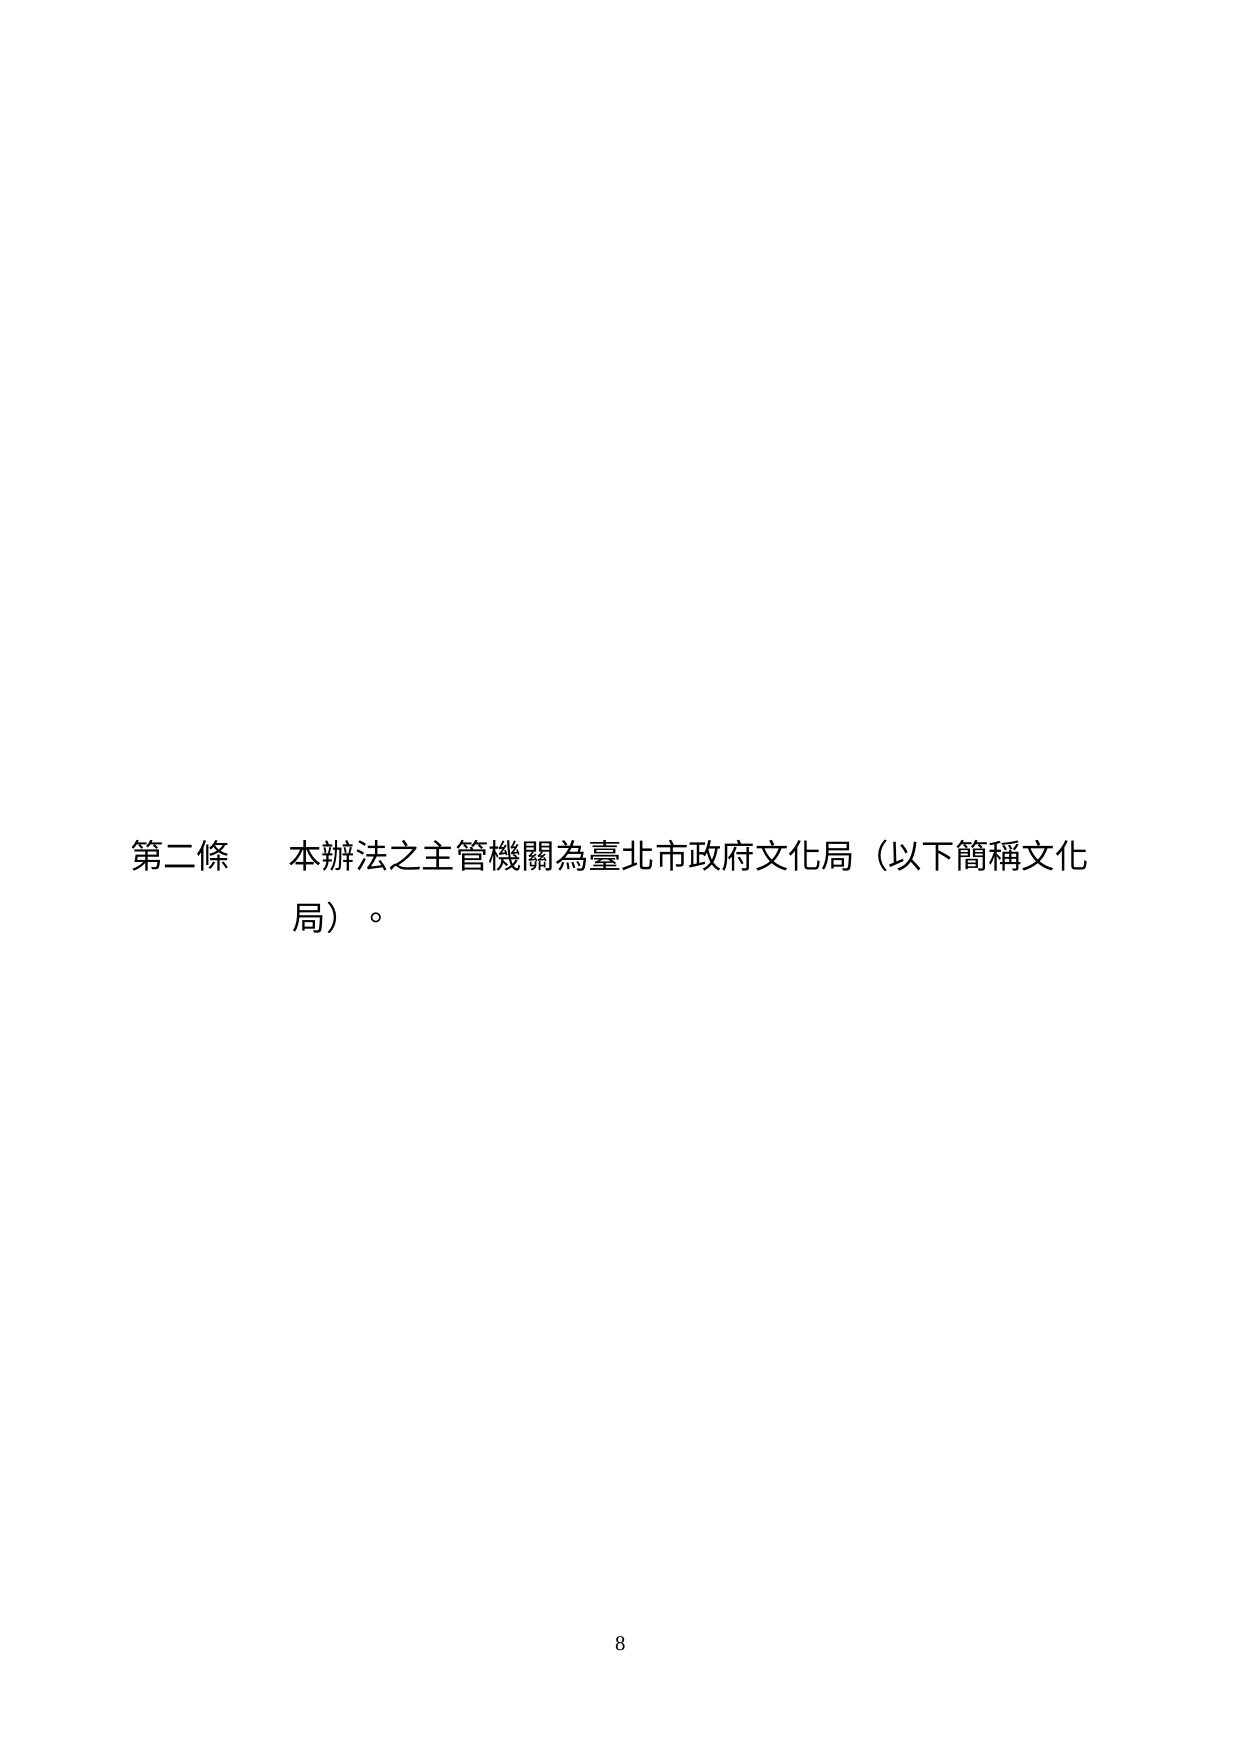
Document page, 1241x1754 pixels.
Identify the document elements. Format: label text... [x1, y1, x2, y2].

text 第二條 本辦法之主管機關為臺北市政府文化局（以下簡稱文化局）。 [130, 812, 1110, 937]
